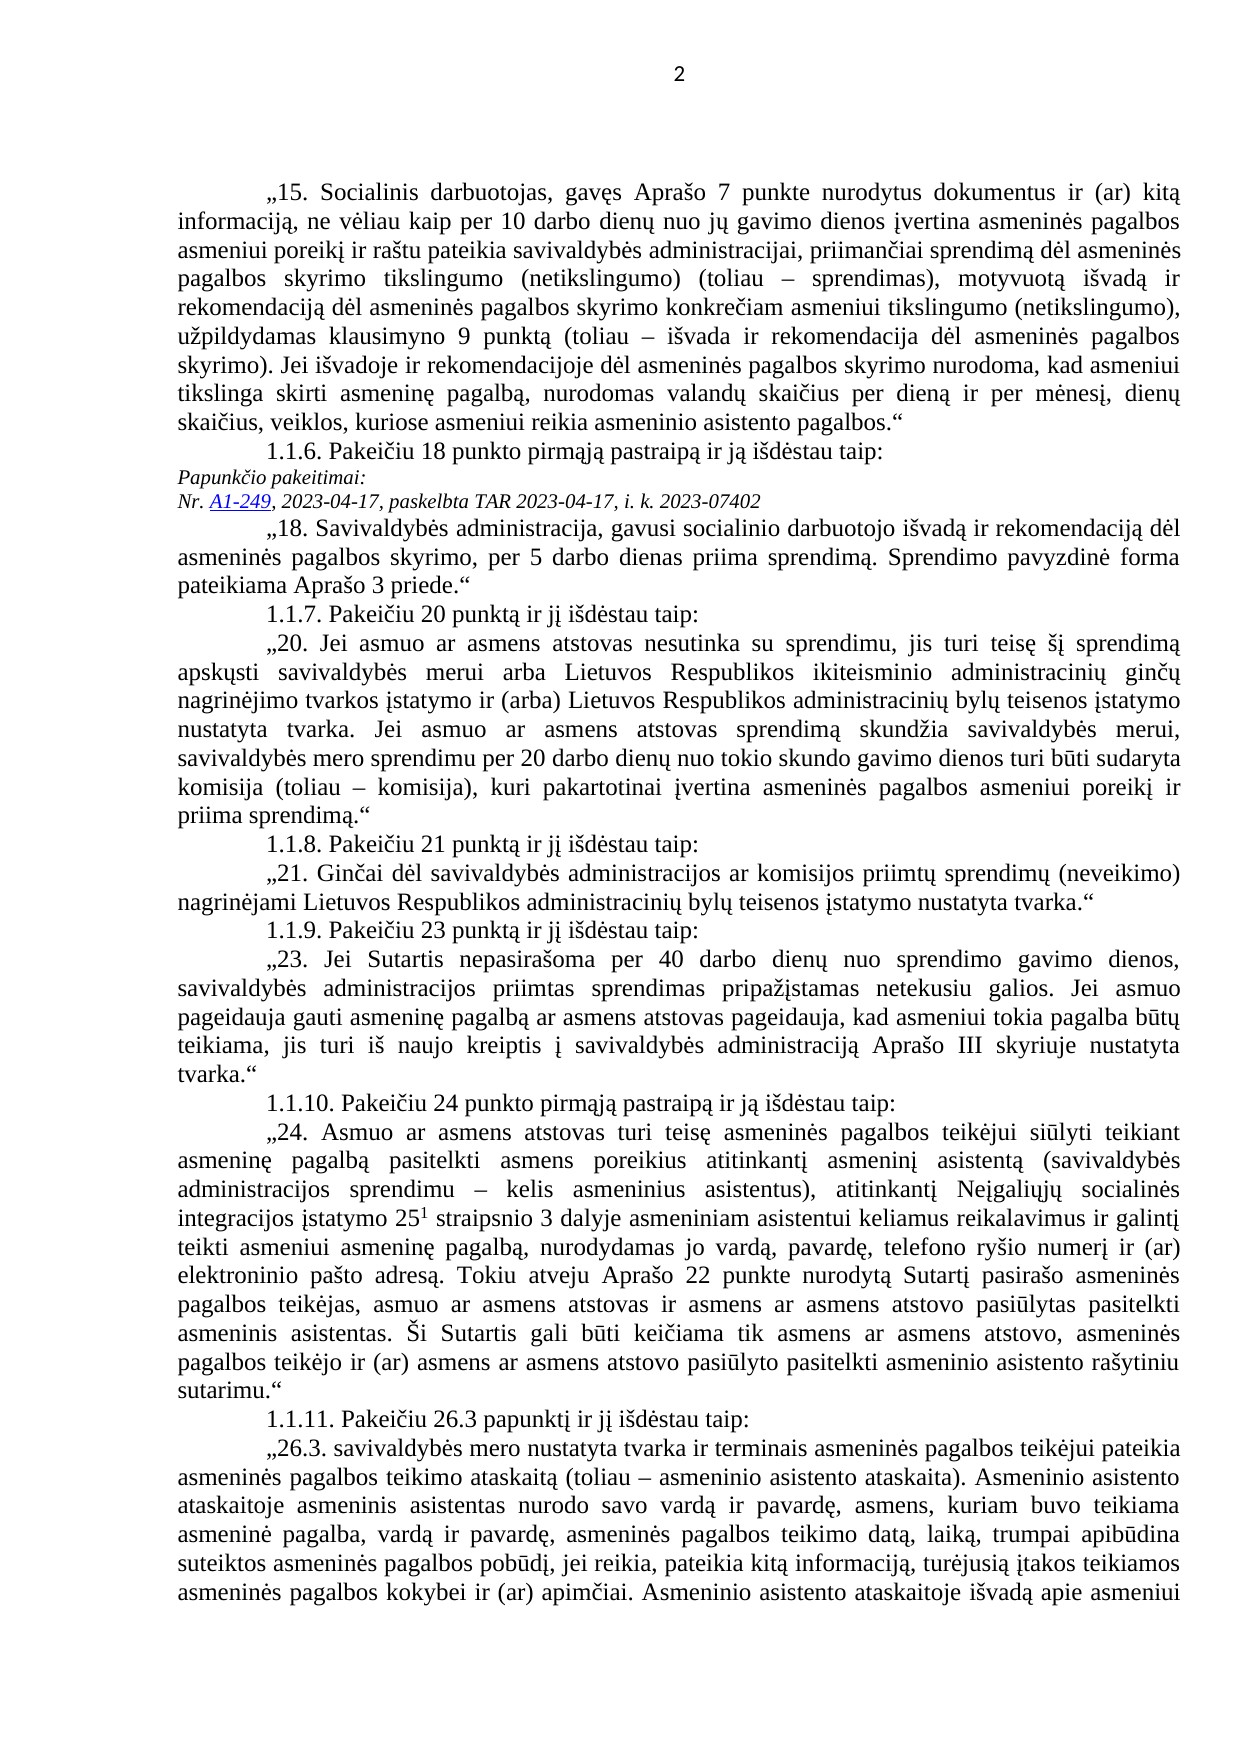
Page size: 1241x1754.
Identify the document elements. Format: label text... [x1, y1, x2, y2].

text Papunkčio pakeitimai: [177, 465, 1181, 489]
text 1.1.8. Pakeičiu 21 punktą ir jį išdėstau taip: [177, 829, 1181, 858]
text 1.1.10. Pakeičiu 24 punkto pirmąją pastraipą ir ją išdėstau taip: [177, 1088, 1181, 1117]
text „15. Socialinis darbuotojas, gavęs Aprašo 7 punkte nurodytus dokumentus ir (ar) kitą informaciją, ne vėliau kaip per 10 darbo dienų nuo jų gavimo dienos įvertina asmeninės pagalbos asmeniui poreikį ir raštu pateikia savivaldybės administracijai, priimančiai sprendimą dėl asmeninės pagalbos skyrimo tikslingumo (netikslingumo) (toliau – sprendimas), motyvuotą išvadą ir rekomendaciją dėl asmeninės pagalbos skyrimo konkrečiam asmeniui tikslingumo (netikslingumo), užpildydamas klausimyno 9 punktą (toliau – išvada ir rekomendacija dėl asmeninės pagalbos skyrimo). Jei išvadoje ir rekomendacijoje dėl asmeninės pagalbos skyrimo nurodoma, kad asmeniui tikslinga skirti asmeninę pagalbą, nurodomas valandų skaičius per dieną ir per mėnesį, dienų skaičius, veiklos, kuriose asmeniui reikia asmeninio asistento pagalbos.“ [177, 177, 1181, 436]
text 1.1.11. Pakeičiu 26.3 papunktį ir jį išdėstau taip: [177, 1404, 1181, 1433]
text 1.1.9. Pakeičiu 23 punktą ir jį išdėstau taip: [177, 915, 1181, 944]
text Nr. A1-249, 2023-04-17, paskelbta TAR 2023-04-17, i. k. 2023-07402 [177, 489, 1181, 513]
text 1.1.7. Pakeičiu 20 punktą ir jį išdėstau taip: [177, 599, 1181, 628]
text „20. Jei asmuo ar asmens atstovas nesutinka su sprendimu, jis turi teisę šį sprendimą apskųsti savivaldybės merui arba Lietuvos Respublikos ikiteisminio administracinių ginčų nagrinėjimo tvarkos įstatymo ir (arba) Lietuvos Respublikos administracinių bylų teisenos įstatymo nustatyta tvarka. Jei asmuo ar asmens atstovas sprendimą skundžia savivaldybės merui, savivaldybės mero sprendimu per 20 darbo dienų nuo tokio skundo gavimo dienos turi būti sudaryta komisija (toliau – komisija), kuri pakartotinai įvertina asmeninės pagalbos asmeniui poreikį ir priima sprendimą.“ [177, 628, 1181, 829]
text „21. Ginčai dėl savivaldybės administracijos ar komisijos priimtų sprendimų (neveikimo) nagrinėjami Lietuvos Respublikos administracinių bylų teisenos įstatymo nustatyta tvarka.“ [177, 858, 1181, 915]
text „18. Savivaldybės administracija, gavusi socialinio darbuotojo išvadą ir rekomendaciją dėl asmeninės pagalbos skyrimo, per 5 darbo dienas priima sprendimą. Sprendimo pavyzdinė forma pateikiama Aprašo 3 priede.“ [177, 513, 1181, 599]
text „23. Jei Sutartis nepasirašoma per 40 darbo dienų nuo sprendimo gavimo dienos, savivaldybės administracijos priimtas sprendimas pripažįstamas netekusiu galios. Jei asmuo pageidauja gauti asmeninę pagalbą ar asmens atstovas pageidauja, kad asmeniui tokia pagalba būtų teikiama, jis turi iš naujo kreiptis į savivaldybės administraciją Aprašo III skyriuje nustatyta tvarka.“ [177, 944, 1181, 1088]
text 1.1.6. Pakeičiu 18 punkto pirmąją pastraipą ir ją išdėstau taip: [177, 436, 1181, 465]
text „24. Asmuo ar asmens atstovas turi teisę asmeninės pagalbos teikėjui siūlyti teikiant asmeninę pagalbą pasitelkti asmens poreikius atitinkantį asmeninį asistentą (savivaldybės administracijos sprendimu – kelis asmeninius asistentus), atitinkantį Neįgaliųjų socialinės integracijos įstatymo 251 straipsnio 3 dalyje asmeniniam asistentui keliamus reikalavimus ir galintį teikti asmeniui asmeninę pagalbą, nurodydamas jo vardą, pavardę, telefono ryšio numerį ir (ar) elektroninio pašto adresą. Tokiu atveju Aprašo 22 punkte nurodytą Sutartį pasirašo asmeninės pagalbos teikėjas, asmuo ar asmens atstovas ir asmens ar asmens atstovo pasiūlytas pasitelkti asmeninis asistentas. Ši Sutartis gali būti keičiama tik asmens ar asmens atstovo, asmeninės pagalbos teikėjo ir (ar) asmens ar asmens atstovo pasiūlyto pasitelkti asmeninio asistento rašytiniu sutarimu.“ [177, 1117, 1181, 1404]
text „26.3. savivaldybės mero nustatyta tvarka ir terminais asmeninės pagalbos teikėjui pateikia asmeninės pagalbos teikimo ataskaitą (toliau – asmeninio asistento ataskaita). Asmeninio asistento ataskaitoje asmeninis asistentas nurodo savo vardą ir pavardę, asmens, kuriam buvo teikiama asmeninė pagalba, vardą ir pavardę, asmeninės pagalbos teikimo datą, laiką, trumpai apibūdina suteiktos asmeninės pagalbos pobūdį, jei reikia, pateikia kitą informaciją, turėjusią įtakos teikiamos asmeninės pagalbos kokybei ir (ar) apimčiai. Asmeninio asistento ataskaitoje išvadą apie asmeniui [177, 1433, 1181, 1605]
